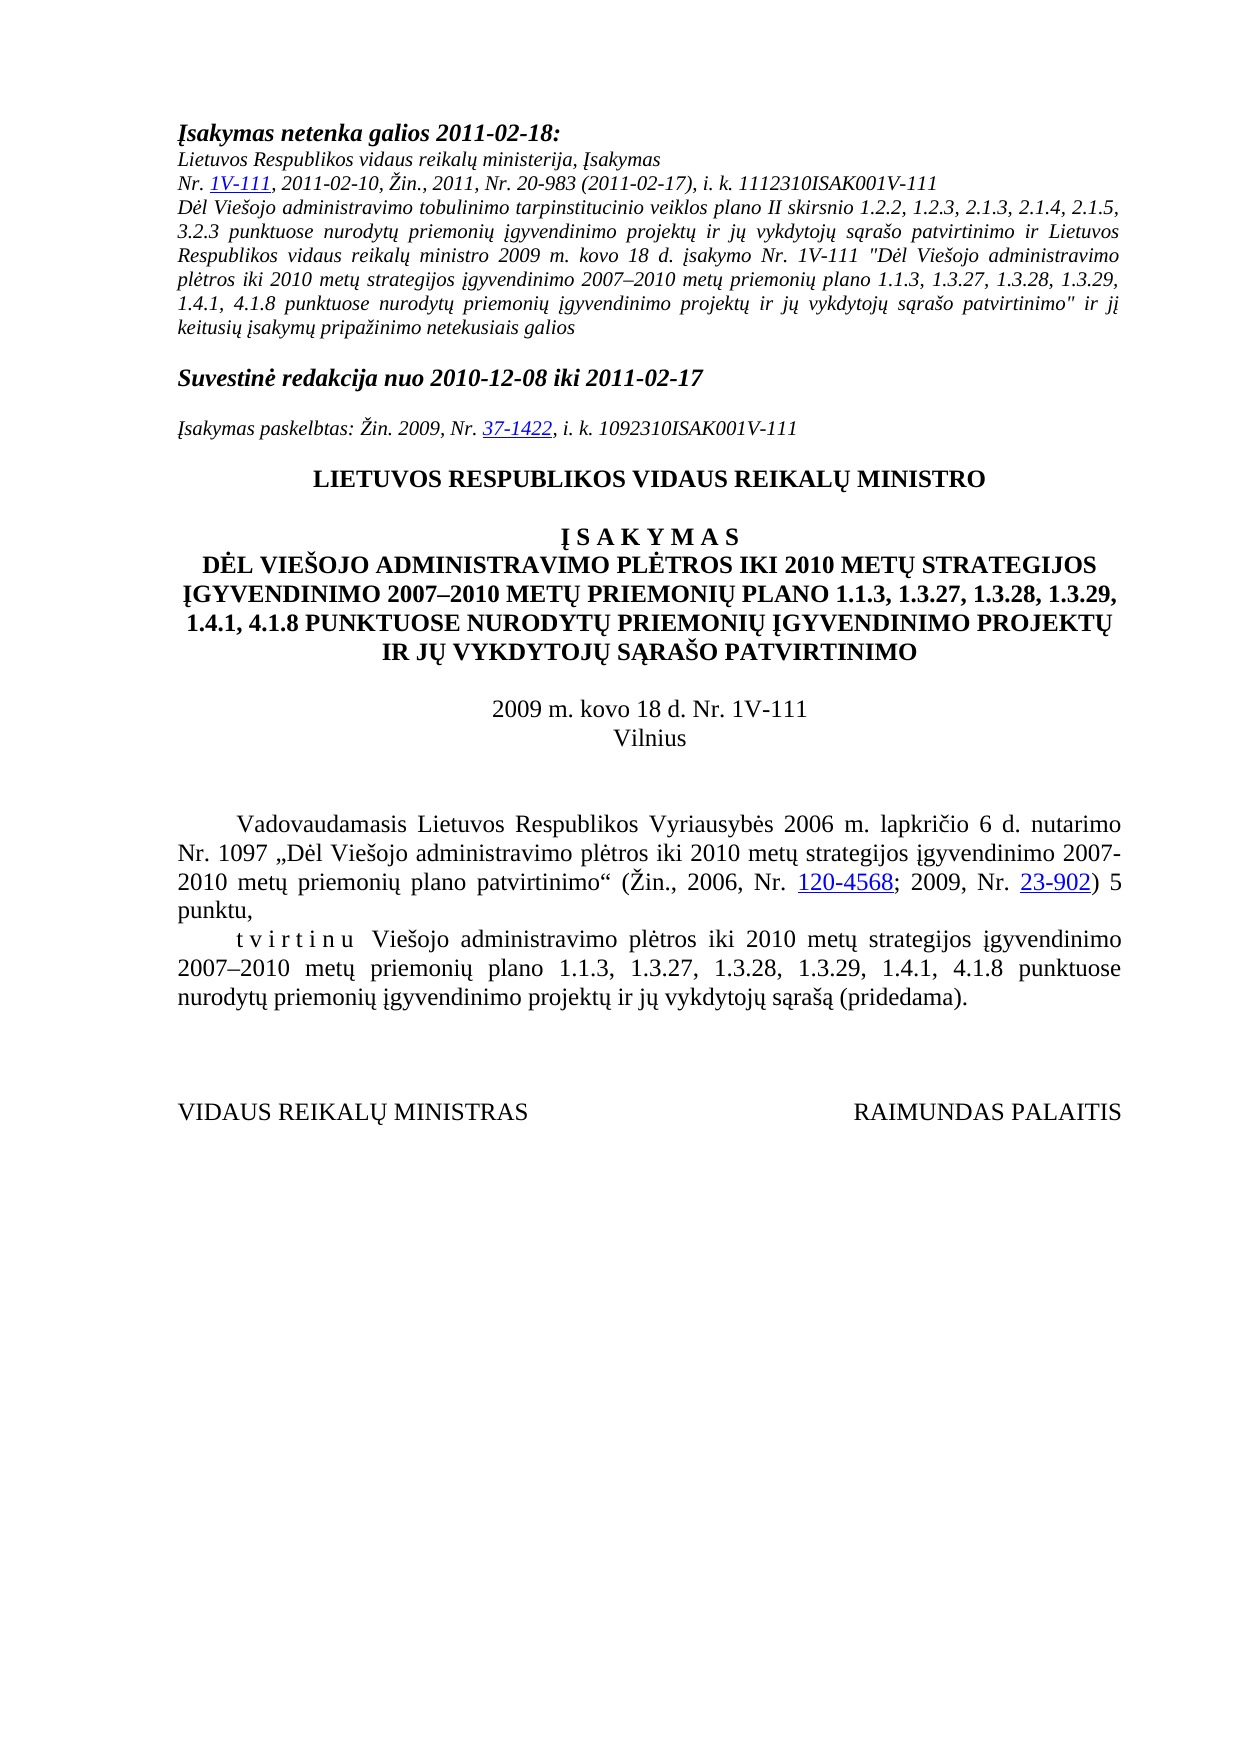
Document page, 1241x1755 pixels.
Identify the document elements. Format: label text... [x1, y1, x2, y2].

text tvirtinu Viešojo administravimo plėtros iki 2010 metų strategijos įgyvendinimo 2007–2010 metų priemonių plano 1.1.3, 1.3.27, 1.3.28, 1.3.29, 1.4.1, 4.1.8 punktuose nurodytų priemonių įgyvendinimo projektų ir jų vykdytojų sąrašą (pridedama). [177, 924, 1122, 1011]
text 2009 m. kovo 18 d. Nr. 1V-111 [177, 694, 1122, 723]
text Lietuvos Respublikos vidaus reikalų ministerija, Įsakymas [177, 147, 1122, 171]
text LIETUVOS RESPUBLIKOS VIDAUS REIKALŲ MINISTRO [177, 464, 1122, 493]
text DĖL VIEŠOJO ADMINISTRAVIMO PLĖTROS IKI 2010 METŲ STRATEGIJOS ĮGYVENDINIMO 2007–2010 METŲ PRIEMONIŲ PLANO 1.1.3, 1.3.27, 1.3.28, 1.3.29, 1.4.1, 4.1.8 PUNKTUOSE NURODYTŲ PRIEMONIŲ ĮGYVENDINIMO PROJEKTŲ IR JŲ VYKDYTOJŲ SĄRAŠO PATVIRTINIMO [177, 551, 1122, 666]
text VIDAUS REIKALŲ MINISTRAS RAIMUNDAS PALAITIS [177, 1097, 1122, 1126]
text Dėl Viešojo administravimo tobulinimo tarpinstitucinio veiklos plano II skirsnio 1.2.2, 1.2.3, 2.1.3, 2.1.4, 2.1.5, 3.2.3 punktuose nurodytų priemonių įgyvendinimo projektų ir jų vykdytojų sąrašo patvirtinimo ir Lietuvos Respublikos vidaus reikalų ministro 2009 m. kovo 18 d. įsakymo Nr. 1V-111 "Dėl Viešojo administravimo plėtros iki 2010 metų strategijos įgyvendinimo 2007–2010 metų priemonių plano 1.1.3, 1.3.27, 1.3.28, 1.3.29, 1.4.1, 4.1.8 punktuose nurodytų priemonių įgyvendinimo projektų ir jų vykdytojų sąrašo patvirtinimo" ir jį keitusių įsakymų pripažinimo netekusiais galios [177, 195, 1122, 339]
text Vilnius [177, 723, 1122, 752]
text Suvestinė redakcija nuo 2010-12-08 iki 2011-02-17 [177, 363, 1122, 392]
text ĮSAKYMAS [177, 522, 1122, 551]
text Vadovaudamasis Lietuvos Respublikos Vyriausybės 2006 m. lapkričio 6 d. nutarimo Nr. 1097 „Dėl Viešojo administravimo plėtros iki 2010 metų strategijos įgyvendinimo 2007-2010 metų priemonių plano patvirtinimo“ (Žin., 2006, Nr. 120-4568; 2009, Nr. 23-902) 5 punktu, [177, 809, 1122, 924]
text Įsakymas netenka galios 2011-02-18: [177, 118, 1122, 147]
text Įsakymas paskelbtas: Žin. 2009, Nr. 37-1422, i. k. 1092310ISAK001V-111 [177, 416, 1122, 440]
text Nr. 1V-111, 2011-02-10, Žin., 2011, Nr. 20-983 (2011-02-17), i. k. 1112310ISAK001V-111 [177, 171, 1122, 195]
